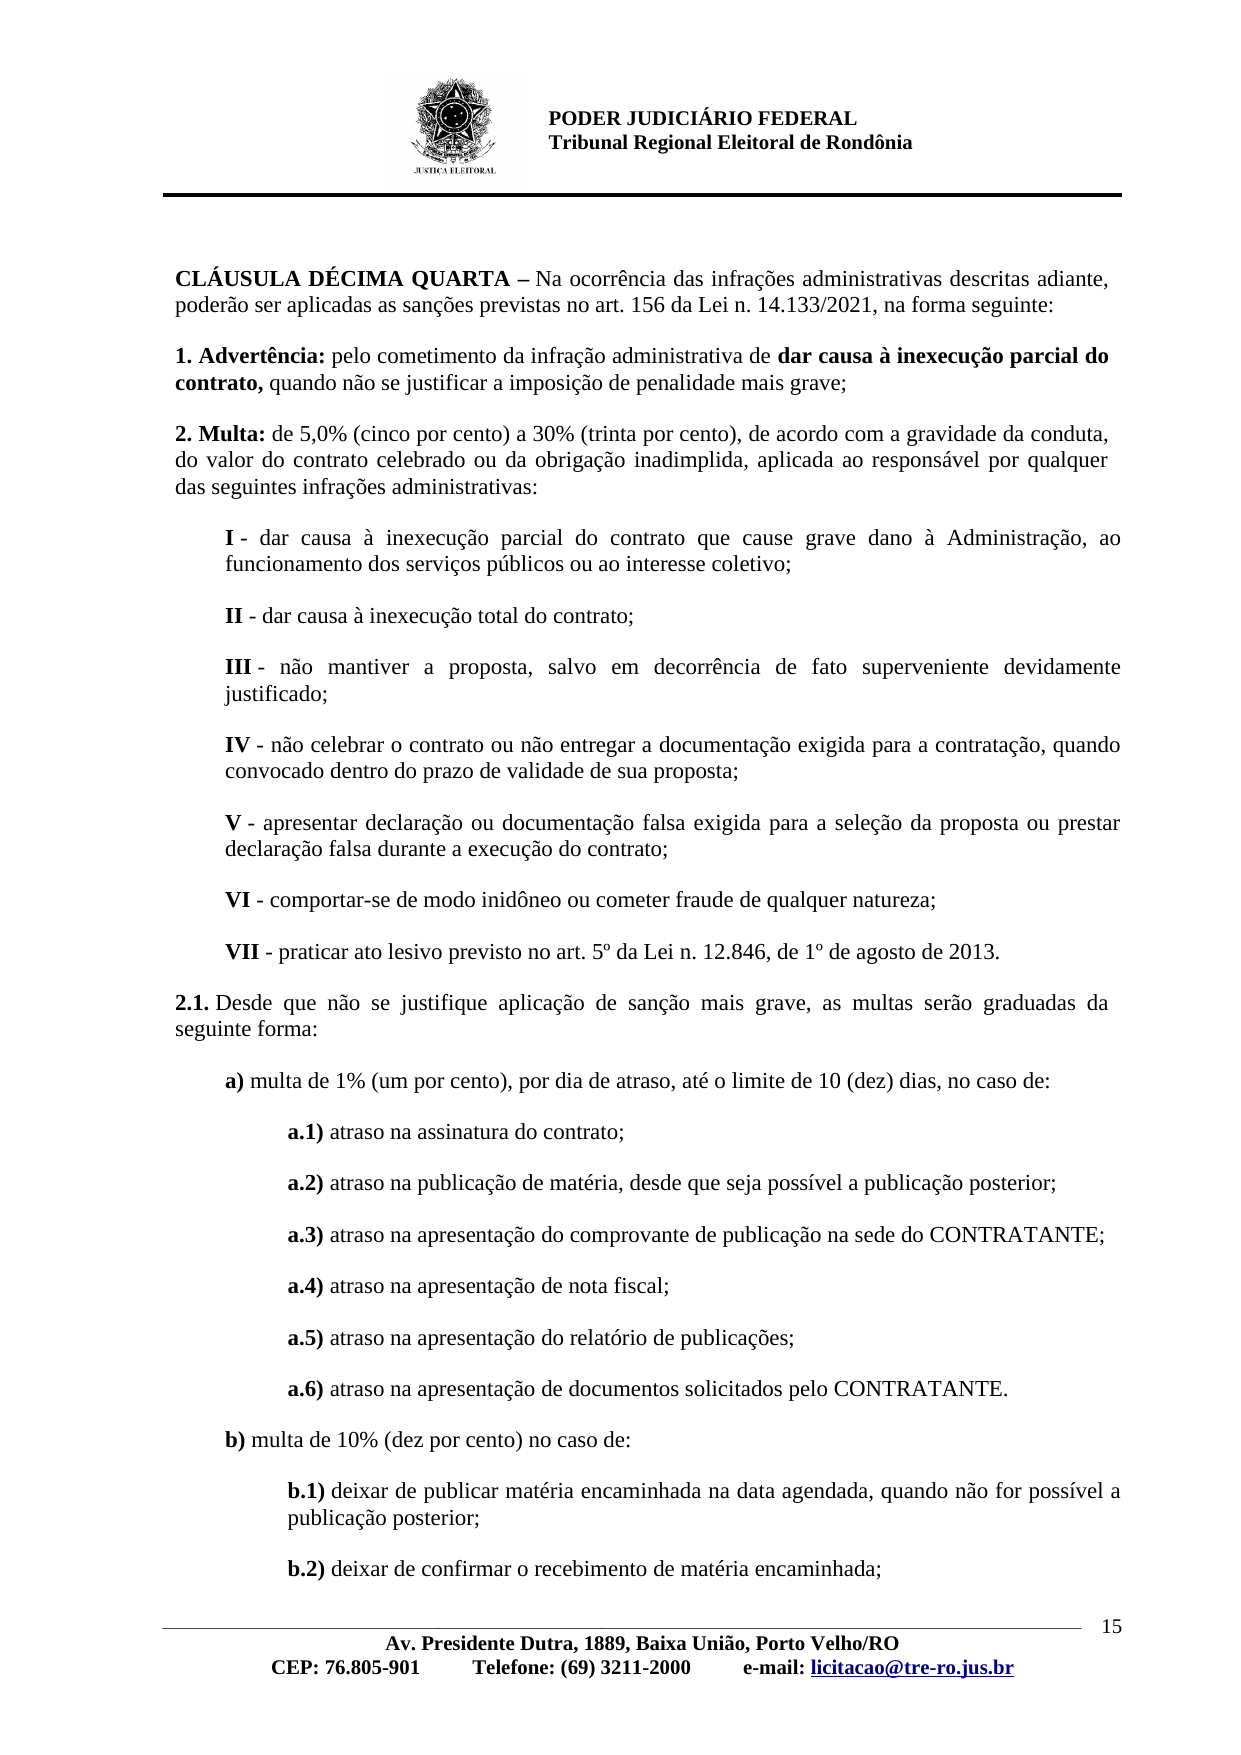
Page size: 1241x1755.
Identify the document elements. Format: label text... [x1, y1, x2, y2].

text 2. Multa: de 5,0% (cinco por cento) a 30% (trinta por cento), de acordo com a gravidade da conduta, do valor do contrato celebrado ou da obrigação inadimplida, aplicada ao responsável por qualquer das seguintes infrações administrativas: [175, 420, 1110, 499]
text CLÁUSULA DÉCIMA QUARTA – Na ocorrência das infrações administrativas descritas adiante, poderão ser aplicadas as sanções previstas no art. 156 da Lei n. 14.133/2021, na forma seguinte: [175, 265, 1110, 317]
text IV - não celebrar o contrato ou não entregar a documentação exigida para a contratação, quando convocado dentro do prazo de validade de sua proposta; [225, 731, 1122, 784]
text a.6) atraso na apresentação de documentos solicitados pelo CONTRATANTE. [287, 1375, 1122, 1401]
text b.2) deixar de confirmar o recebimento de matéria encaminhada; [287, 1555, 1122, 1582]
text a.1) atraso na assinatura do contrato; [287, 1118, 1122, 1144]
text a) multa de 1% (um por cento), por dia de atraso, até o limite de 10 (dez) dias, no caso de: [225, 1067, 1122, 1093]
text II - dar causa à inexecução total do contrato; [225, 602, 1122, 628]
text a.2) atraso na publicação de matéria, desde que seja possível a publicação posterior; [287, 1169, 1122, 1196]
text 2.1. Desde que não se justifique aplicação de sanção mais grave, as multas serão graduadas da seguinte forma: [175, 989, 1110, 1042]
text b) multa de 10% (dez por cento) no caso de: [225, 1426, 1122, 1453]
text a.4) atraso na apresentação de nota fiscal; [287, 1272, 1122, 1298]
text V - apresentar declaração ou documentação falsa exigida para a seleção da proposta ou prestar declaração falsa durante a execução do contrato; [225, 809, 1122, 861]
text b.1) deixar de publicar matéria encaminhada na data agendada, quando não for possível a publicação posterior; [287, 1478, 1122, 1530]
text VII - praticar ato lesivo previsto no art. 5º da Lei n. 12.846, de 1º de agosto de 2013. [225, 938, 1122, 964]
text III - não mantiver a proposta, salvo em decorrência de fato superveniente devidamente justificado; [225, 653, 1122, 706]
text VI - comportar-se de modo inidôneo ou cometer fraude de qualquer natureza; [225, 886, 1122, 913]
text a.5) atraso na apresentação do relatório de publicações; [287, 1323, 1122, 1350]
text 1. Advertência: pelo cometimento da infração administrativa de dar causa à inexecução parcial do contrato, quando não se justificar a imposição de penalidade mais grave; [175, 342, 1110, 395]
text I - dar causa à inexecução parcial do contrato que cause grave dano à Administração, ao funcionamento dos serviços públicos ou ao interesse coletivo; [225, 524, 1122, 577]
text a.3) atraso na apresentação do comprovante de publicação na sede do CONTRATANTE; [287, 1221, 1122, 1247]
